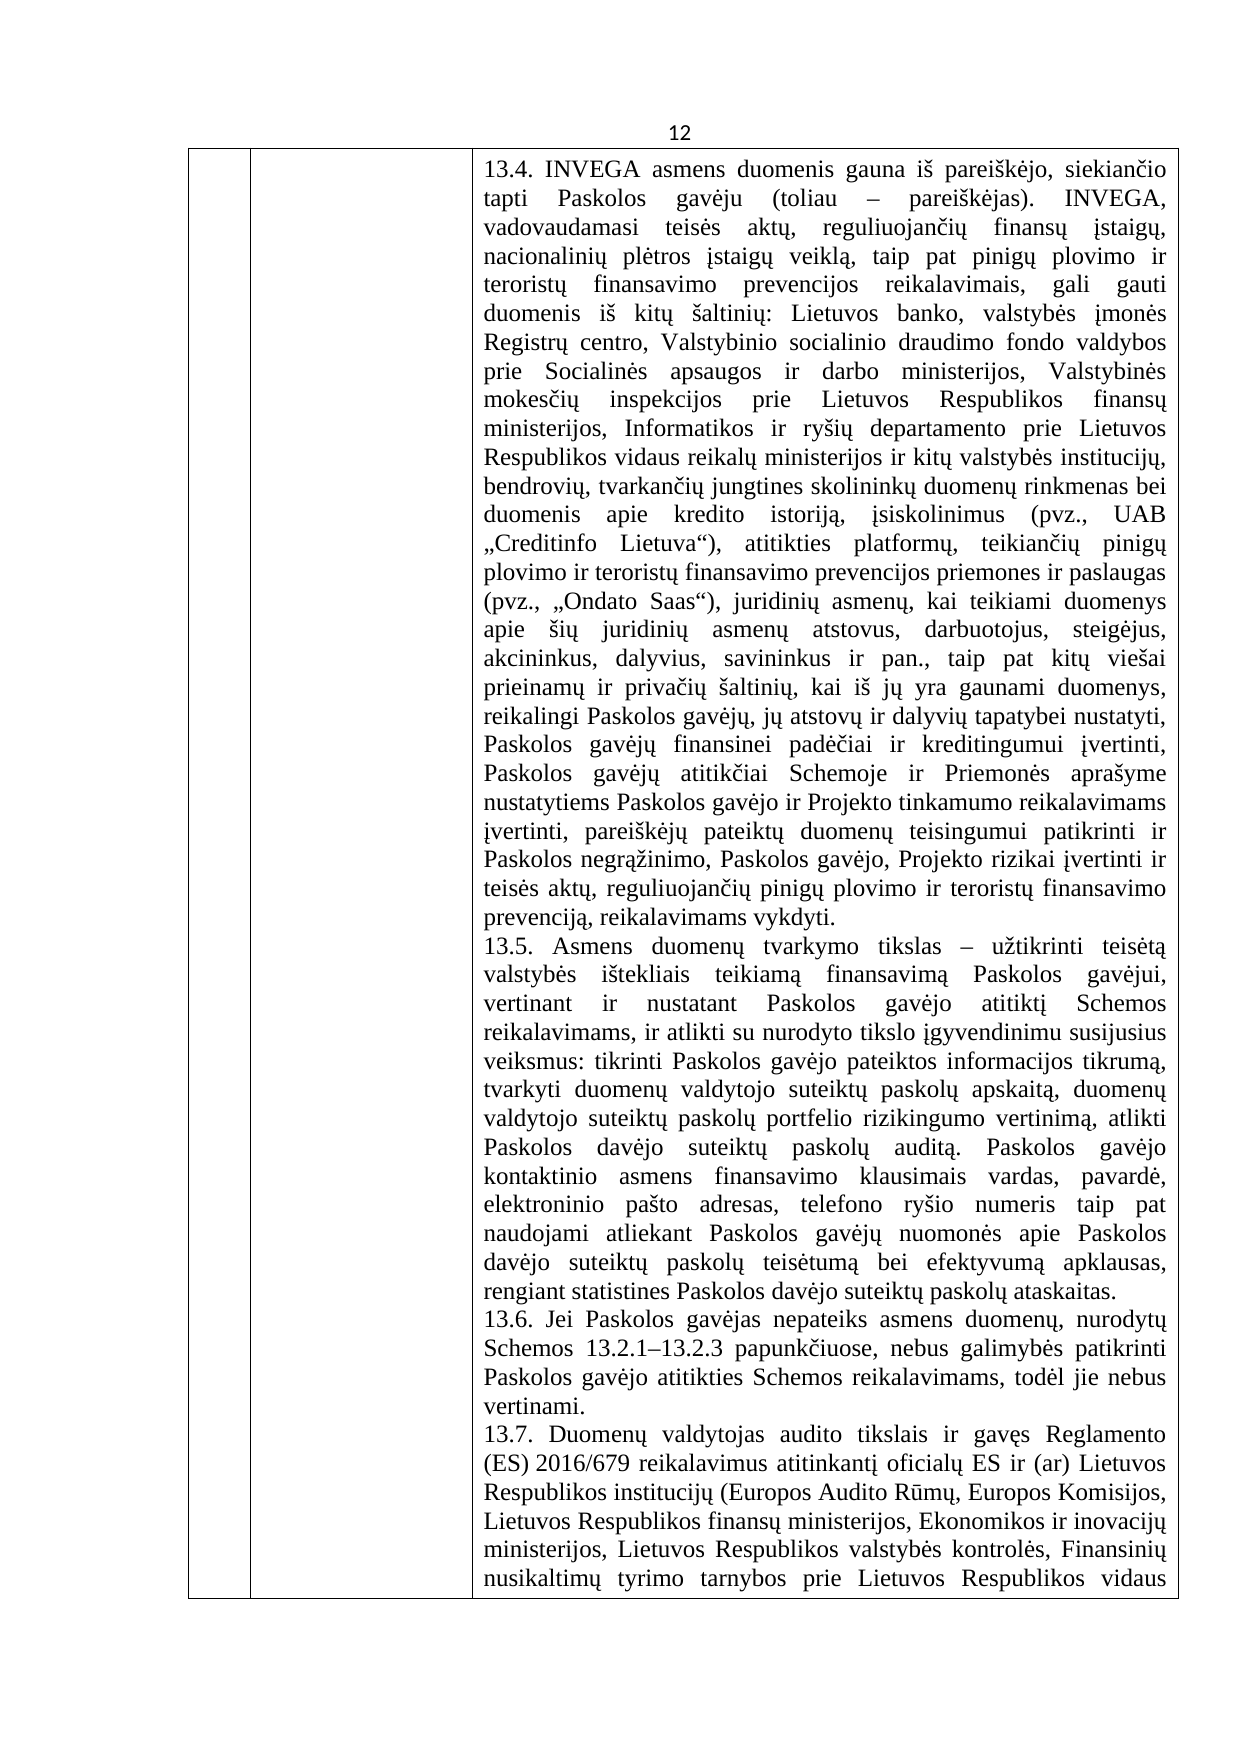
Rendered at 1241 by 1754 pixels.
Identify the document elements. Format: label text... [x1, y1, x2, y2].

table_cell [251, 149, 472, 1598]
table_cell 13.4. INVEGA asmens duomenis gauna iš pareiškėjo, siekiančio tapti Paskolos gavėju (toliau – pareiškėjas). INVEGA, vadovaudamasi teisės aktų, reguliuojančių finansų įstaigų, nacionalinių plėtros įstaigų veiklą, taip pat pinigų plovimo ir teroristų finansavimo prevencijos reikalavimais, gali gauti duomenis iš kitų šaltinių: Lietuvos banko, valstybės įmonės Registrų centro, Valstybinio socialinio draudimo fondo valdybos prie Socialinės apsaugos ir darbo ministerijos, Valstybinės mokesčių inspekcijos prie Lietuvos Respublikos finansų ministerijos, Informatikos ir ryšių departamento prie Lietuvos Respublikos vidaus reikalų ministerijos ir kitų valstybės institucijų, bendrovių, tvarkančių jungtines skolininkų duomenų rinkmenas bei duomenis apie kredito istoriją, įsiskolinimus (pvz., UAB „Creditinfo Lietuva“), atitikties platformų, teikiančių pinigų plovimo ir teroristų finansavimo prevencijos priemones ir paslaugas (pvz., „Ondato Saas“), juridinių asmenų, kai teikiami duomenys apie šių juridinių asmenų atstovus, darbuotojus, steigėjus, akcininkus, dalyvius, savininkus ir pan., taip pat kitų viešai prieinamų ir privačių šaltinių, kai iš jų yra gaunami duomenys, reikalingi Paskolos gavėjų, jų atstovų ir dalyvių tapatybei nustatyti, Paskolos gavėjų finansinei padėčiai ir kreditingumui įvertinti, Paskolos gavėjų atitikčiai Schemoje ir Priemonės aprašyme nustatytiems Paskolos gavėjo ir Projekto tinkamumo reikalavimams įvertinti, pareiškėjų pateiktų duomenų teisingumui patikrinti ir Paskolos negrąžinimo, Paskolos gavėjo, Projekto rizikai įvertinti ir teisės aktų, reguliuojančių pinigų plovimo ir teroristų finansavimo prevenciją, reikalavimams vykdyti. 13.5. Asmens duomenų tvarkymo tikslas – užtikrinti teisėtą valstybės ištekliais teikiamą finansavimą Paskolos gavėjui, vertinant ir nustatant Paskolos gavėjo atitiktį Schemos reikalavimams, ir atlikti su nurodyto tikslo įgyvendinimu susijusius veiksmus: tikrinti Paskolos gavėjo pateiktos informacijos tikrumą, tvarkyti duomenų valdytojo suteiktų paskolų apskaitą, duomenų valdytojo suteiktų paskolų portfelio rizikingumo vertinimą, atlikti Paskolos davėjo suteiktų paskolų auditą. Paskolos gavėjo kontaktinio asmens finansavimo klausimais vardas, pavardė, elektroninio pašto adresas, telefono ryšio numeris taip pat naudojami atliekant Paskolos gavėjų nuomonės apie Paskolos davėjo suteiktų paskolų teisėtumą bei efektyvumą apklausas, rengiant statistines Paskolos davėjo suteiktų paskolų ataskaitas. 13.6. Jei Paskolos gavėjas nepateiks asmens duomenų, nurodytų Schemos 13.2.1–13.2.3 papunkčiuose, nebus galimybės patikrinti Paskolos gavėjo atitikties Schemos reikalavimams, todėl jie nebus vertinami. 13.7. Duomenų valdytojas audito tikslais ir gavęs Reglamento (ES) 2016/679 reikalavimus atitinkantį oficialų ES ir (ar) Lietuvos Respublikos institucijų (Europos Audito Rūmų, Europos Komisijos, Lietuvos Respublikos finansų ministerijos, Ekonomikos ir inovacijų ministerijos, Lietuvos Respublikos valstybės kontrolės, Finansinių nusikaltimų tyrimo tarnybos prie Lietuvos Respublikos vidaus [473, 149, 1178, 1598]
table_cell [189, 149, 250, 1598]
